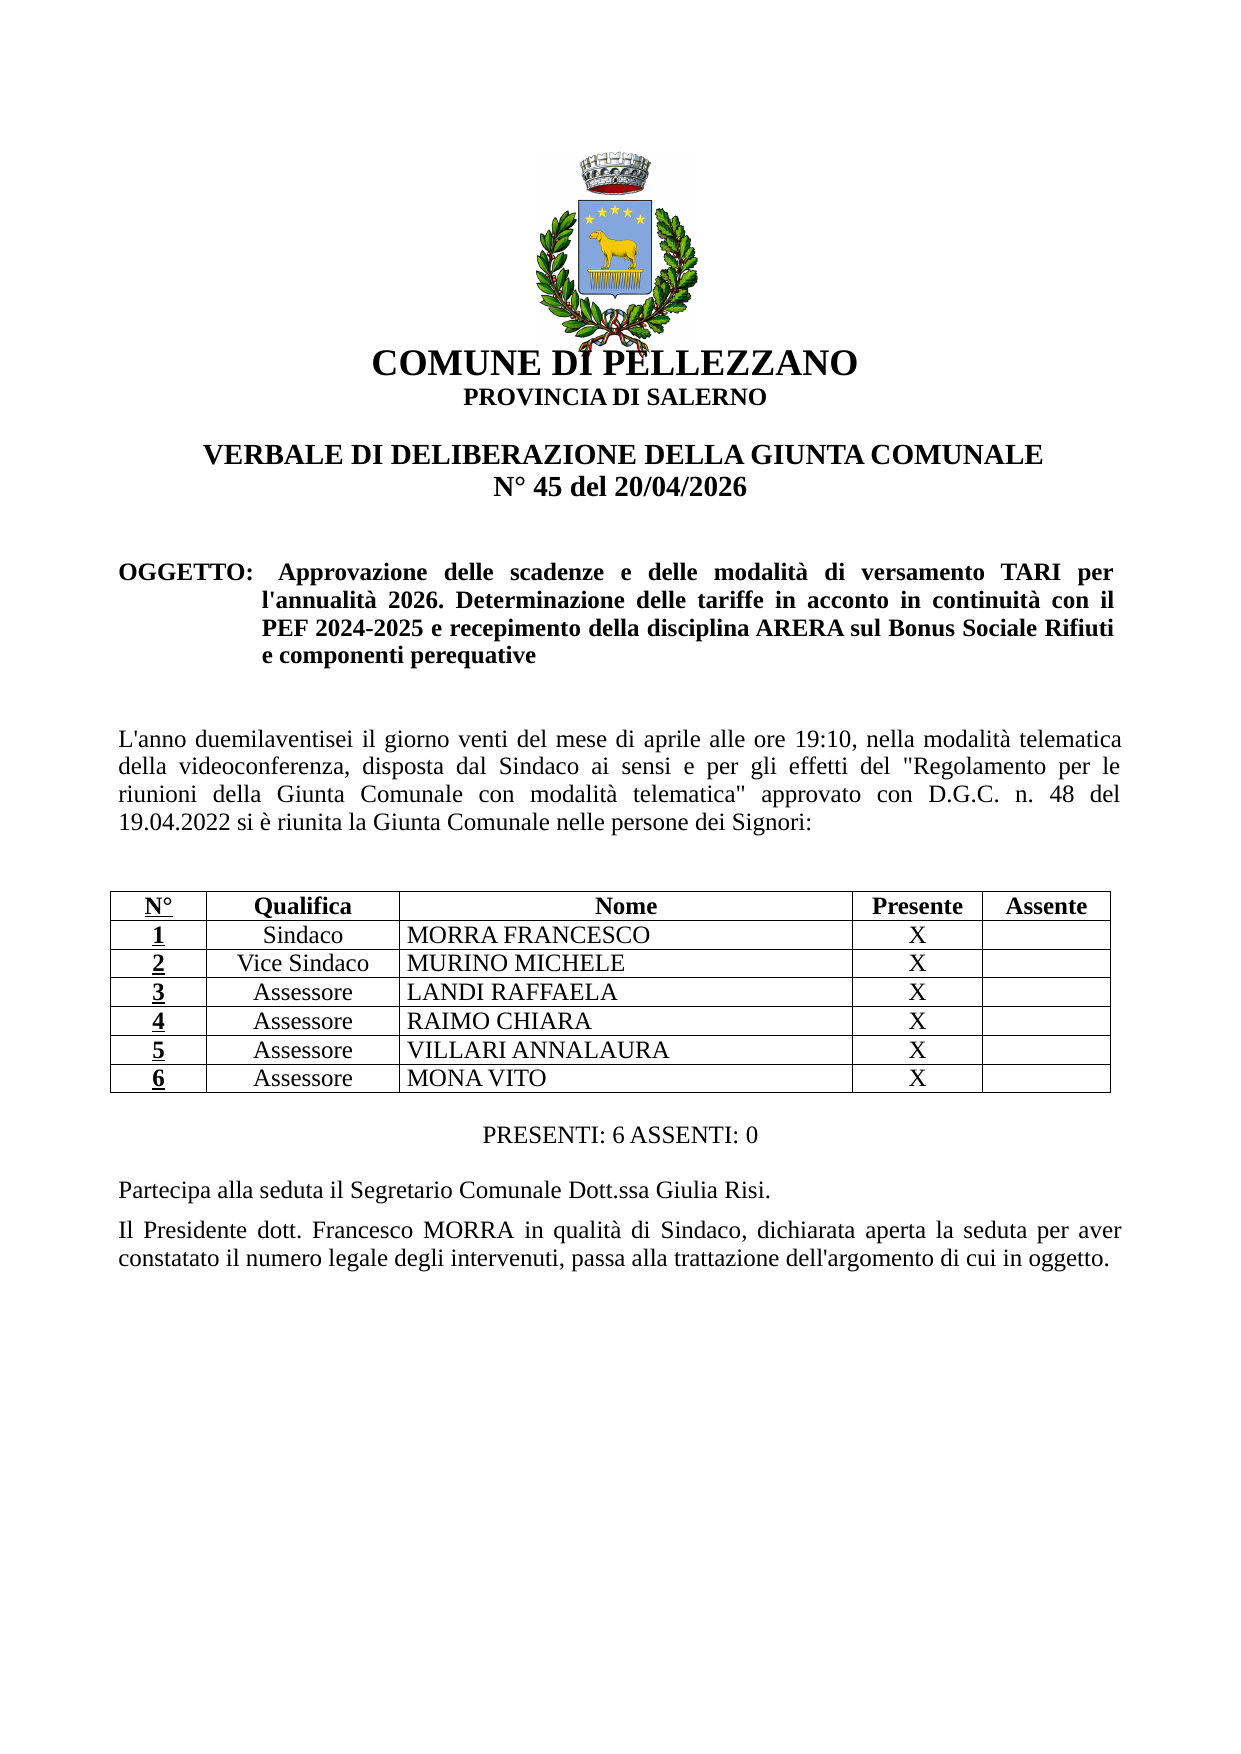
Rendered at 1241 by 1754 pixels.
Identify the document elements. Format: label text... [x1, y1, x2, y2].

table_cell RAIMO CHIARA [400, 1007, 852, 1035]
text PRESENTI: 6 ASSENTI: 0 [118, 1121, 1122, 1149]
text Il Presidente dott. Francesco MORRA in qualità di Sindaco, dichiarata aperta la seduta per aver constatato il numero legale degli intervenuti, passa alla trattazione dell'argomento di cui in oggetto. [118, 1217, 1122, 1272]
table_cell LANDI RAFFAELA [400, 978, 852, 1006]
table_cell 2 [111, 950, 206, 977]
table_cell Assessore [207, 1036, 399, 1063]
picture [612, 352, 618, 359]
table_cell X [853, 950, 982, 977]
table_header COMUNE DI PELLEZZANO PROVINCIA DI SALERNO [300, 148, 930, 411]
table_cell X [853, 1065, 982, 1092]
table_cell MORRA FRANCESCO [400, 921, 852, 948]
table_cell [983, 921, 1110, 948]
table_cell Assessore [207, 1065, 399, 1092]
table_cell Assessore [207, 978, 399, 1006]
table_cell MONA VITO [400, 1065, 852, 1092]
table_cell 4 [111, 1007, 206, 1035]
table_cell X [853, 1007, 982, 1035]
table_cell [983, 1007, 1110, 1035]
text N° 45 del 20/04/2026 [118, 471, 1122, 503]
table_header Presente [853, 892, 982, 920]
table_cell [983, 1065, 1110, 1092]
table_cell [983, 978, 1110, 1006]
table_header [111, 148, 300, 411]
table_cell VILLARI ANNALAURA [400, 1036, 852, 1063]
table_header [930, 148, 1122, 411]
table_cell Assessore [207, 1007, 399, 1035]
table_header N° [111, 892, 206, 920]
table_cell Sindaco [207, 921, 399, 948]
table_header Assente [983, 892, 1110, 920]
table_cell 6 [111, 1065, 206, 1092]
table_cell X [853, 978, 982, 1006]
table_cell MURINO MICHELE [400, 950, 852, 977]
table_cell 5 [111, 1036, 206, 1063]
table_header Qualifica [207, 892, 399, 920]
picture [536, 151, 698, 359]
text L'anno duemilaventisei il giorno venti del mese di aprile alle ore 19:10, nella modalità telematica della videoconferenza, disposta dal Sindaco ai sensi e per gli effetti del "Regolamento per le riunioni della Giunta Comunale con modalità telematica" approvato con D.G.C. n. 48 del 19.04.2022 si è riunita la Giunta Comunale nelle persone dei Signori: [118, 725, 1122, 836]
table_cell 3 [111, 978, 206, 1006]
text VERBALE DI DELIBERAZIONE DELLA GIUNTA COMUNALE [118, 438, 1122, 471]
picture [561, 352, 570, 359]
table_cell [983, 950, 1110, 977]
table_header Nome [400, 892, 852, 920]
table_cell [983, 1036, 1110, 1063]
table_header OGGETTO: [111, 559, 254, 669]
text Partecipa alla seduta il Segretario Comunale Dott.ssa Giulia Risi. [118, 1176, 1122, 1204]
table_cell 1 [111, 921, 206, 948]
table_cell X [853, 921, 982, 948]
table_header Approvazione delle scadenze e delle modalità di versamento TARI per l'annualità 2026. Determinazione delle tariffe in acconto in continuità con il PEF 2024-2025 e recepimento della disciplina ARERA sul Bonus Sociale Rifiuti e componenti perequative [254, 559, 1122, 669]
table_cell X [853, 1036, 982, 1063]
table_cell Vice Sindaco [207, 950, 399, 977]
